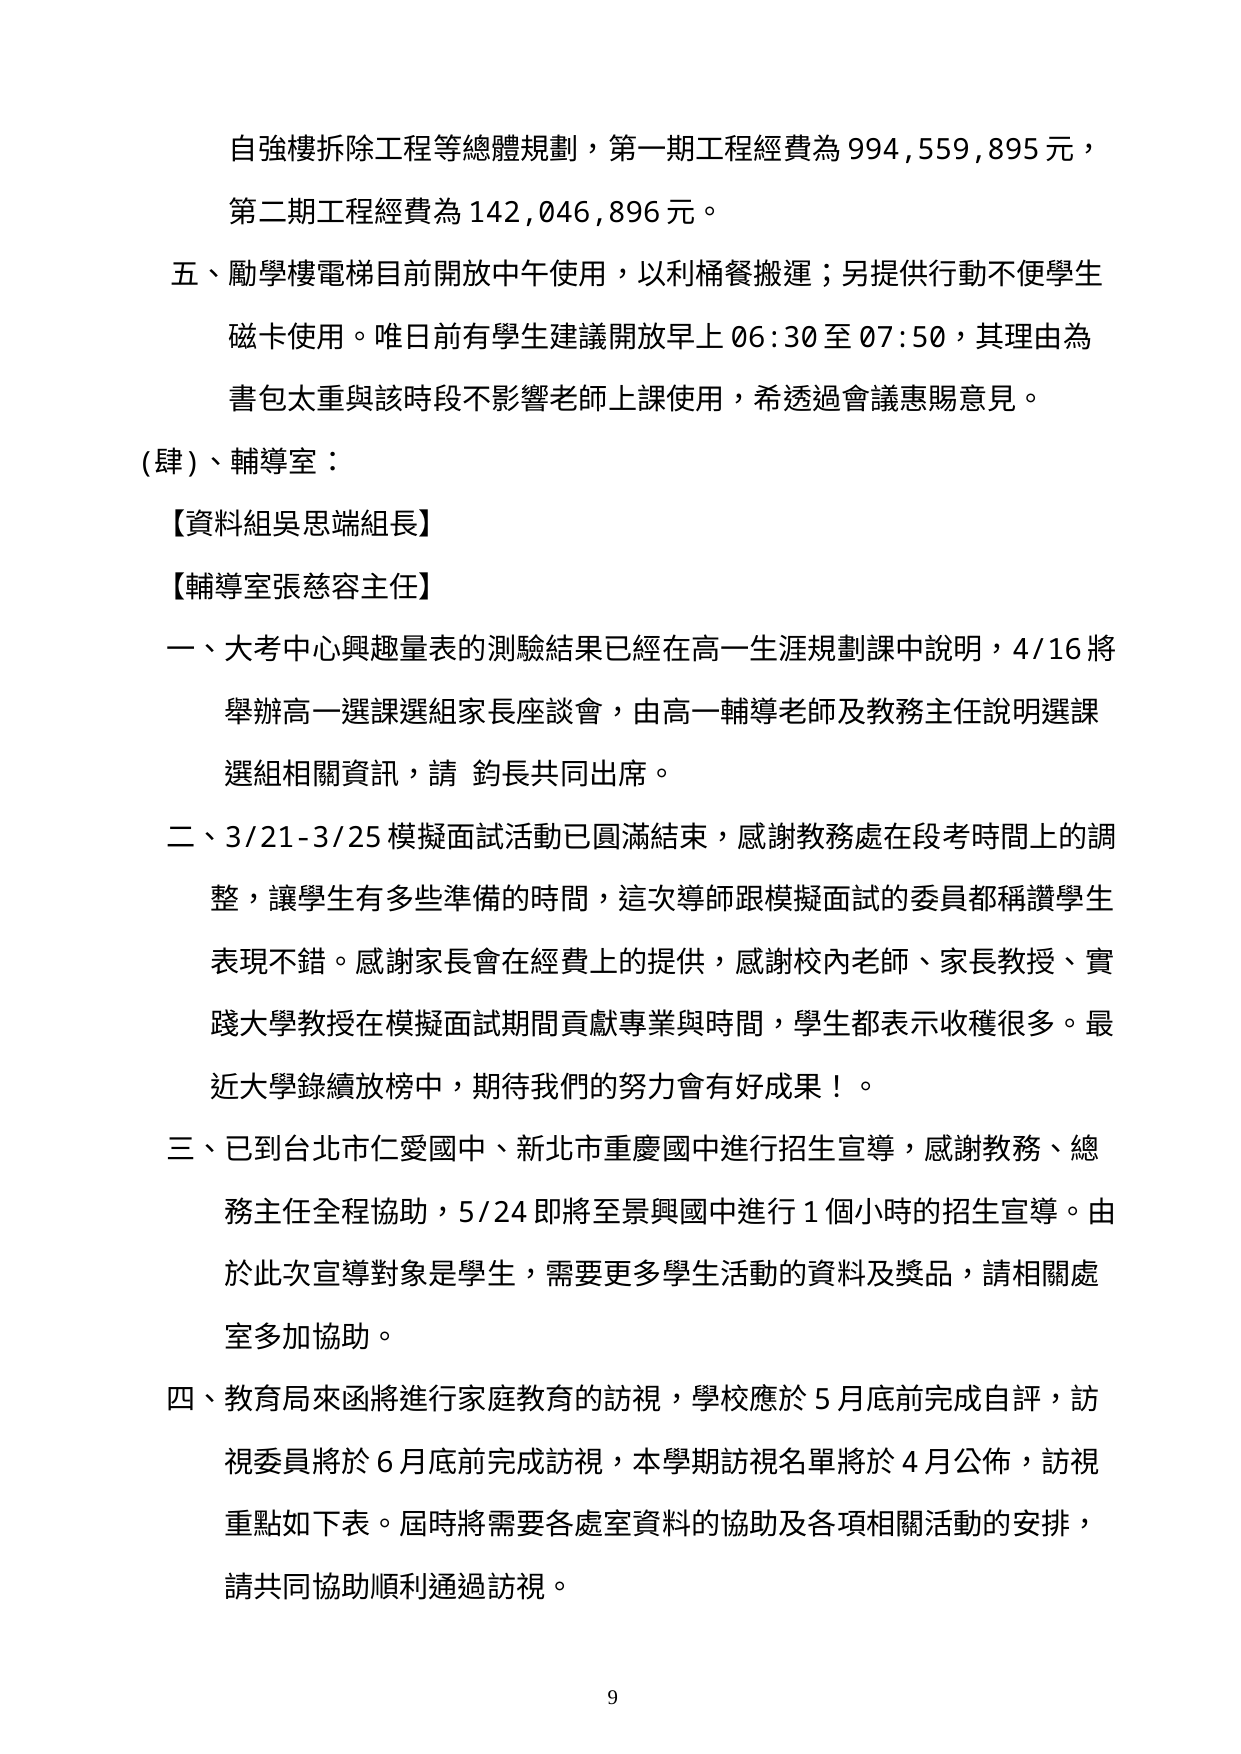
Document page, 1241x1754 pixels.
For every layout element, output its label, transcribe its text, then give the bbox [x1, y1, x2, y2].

text (肆)、輔導室： [108, 418, 1117, 480]
text 三、已到台北市仁愛國中、新北市重慶國中進行招生宣導，感謝教務、總務主任全程協助，5/24即將至景興國中進行1個小時的招生宣導。由於此次宣導對象是學生，需要更多學生活動的資料及獎品，請相關處室多加協助。 [166, 1105, 1117, 1355]
text 五、勵學樓電梯目前開放中午使用，以利桶餐搬運；另提供行動不便學生磁卡使用。唯日前有學生建議開放早上06:30至07:50，其理由為書包太重與該時段不影響老師上課使用，希透過會議惠賜意見。 [170, 230, 1117, 418]
text 二、3/21-3/25模擬面試活動已圓滿結束，感謝教務處在段考時間上的調整，讓學生有多些準備的時間，這次導師跟模擬面試的委員都稱讚學生表現不錯。感謝家長會在經費上的提供，感謝校內老師、家長教授、實踐大學教授在模擬面試期間貢獻專業與時間，學生都表示收穫很多。最近大學錄續放榜中，期待我們的努力會有好成果！。 [166, 793, 1117, 1105]
text 【輔導室張慈容主任】 [108, 543, 1117, 605]
text 自強樓拆除工程等總體規劃，第一期工程經費為994,559,895元，第二期工程經費為142,046,896元。 [170, 105, 1117, 230]
text 【資料組吳思端組長】 [108, 480, 1117, 543]
text 一、大考中心興趣量表的測驗結果已經在高一生涯規劃課中說明，4/16將舉辦高一選課選組家長座談會，由高一輔導老師及教務主任說明選課選組相關資訊，請 鈞長共同出席。 [166, 605, 1117, 793]
text 四、教育局來函將進行家庭教育的訪視，學校應於5月底前完成自評，訪視委員將於6月底前完成訪視，本學期訪視名單將於4月公佈，訪視重點如下表。屆時將需要各處室資料的協助及各項相關活動的安排，請共同協助順利通過訪視。 [166, 1355, 1117, 1605]
